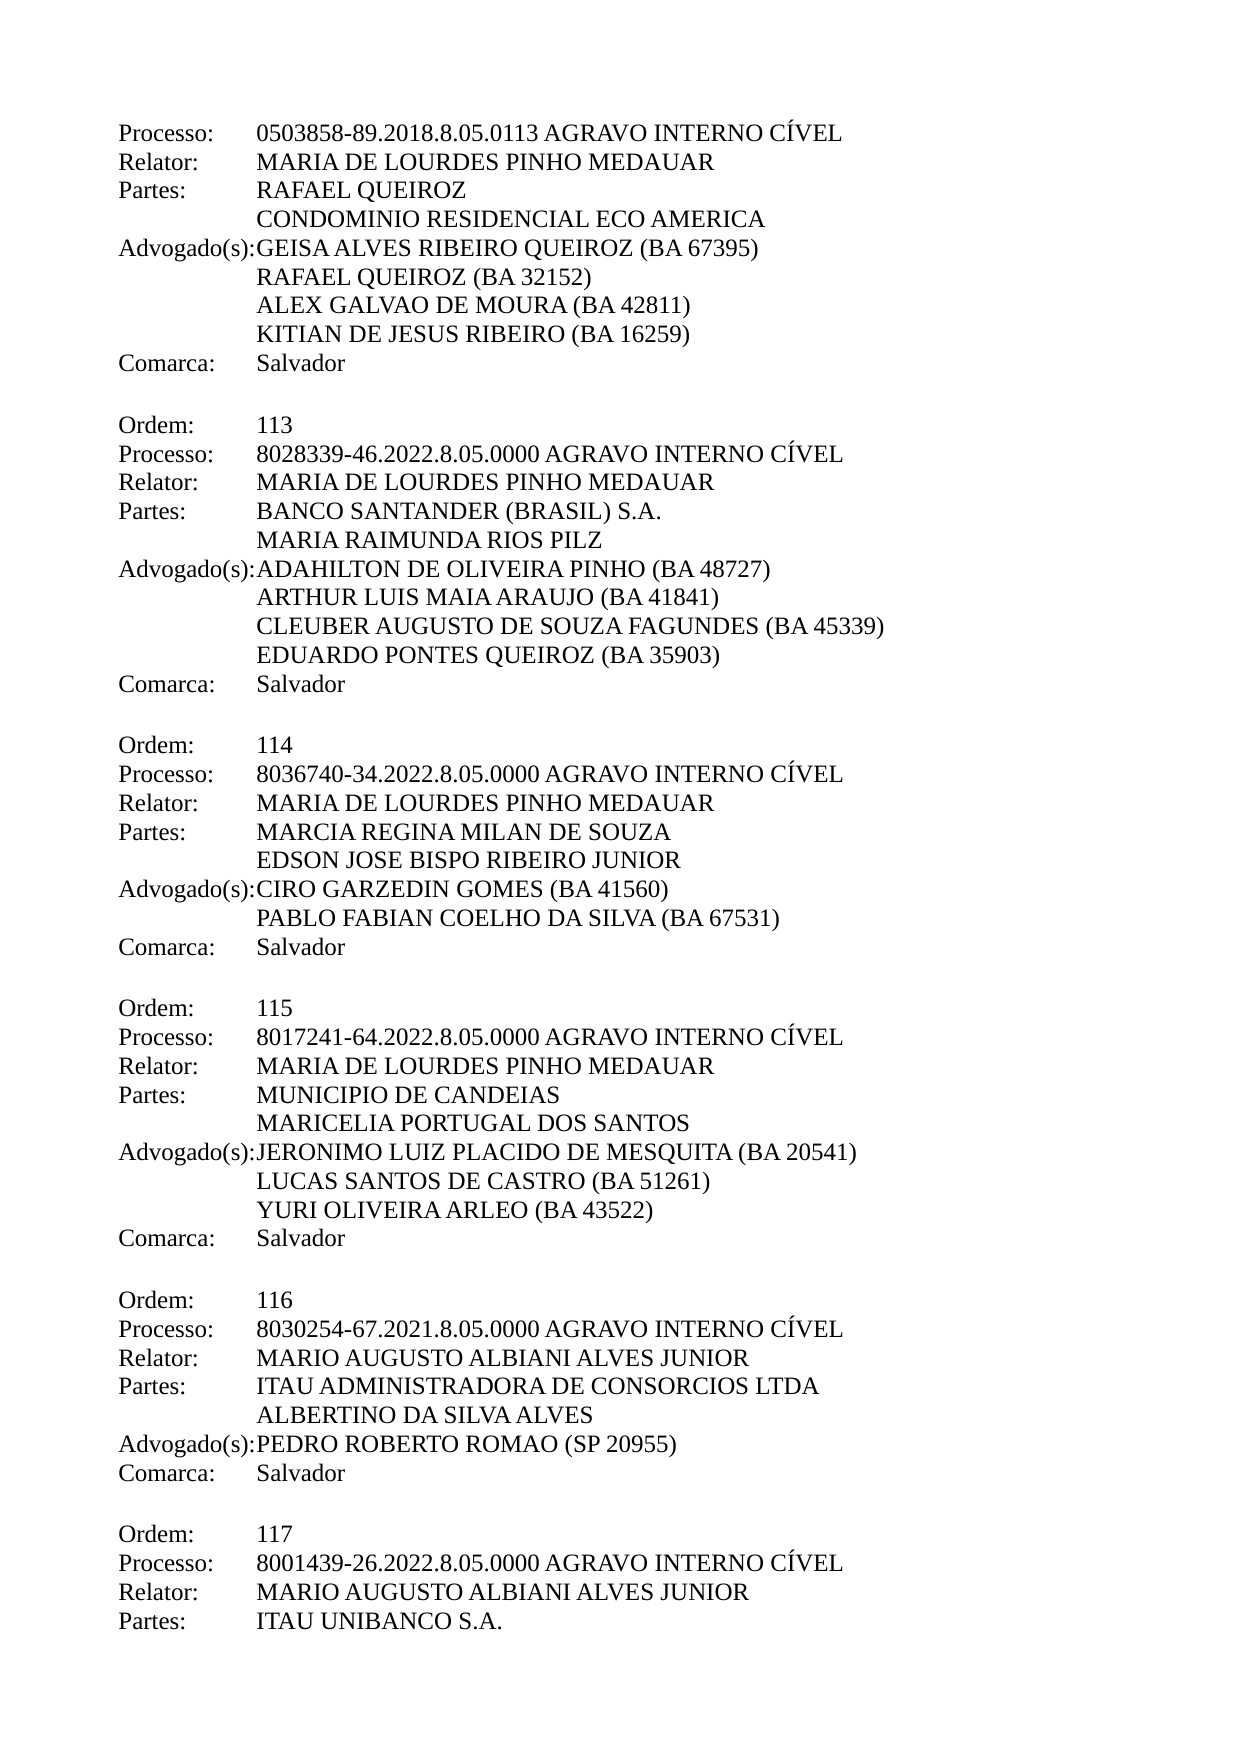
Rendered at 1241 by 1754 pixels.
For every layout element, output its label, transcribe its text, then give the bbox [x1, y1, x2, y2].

table_cell Relator: [118, 1577, 256, 1606]
table_cell ARTHUR LUIS MAIA ARAUJO (BA 41841) [256, 583, 892, 611]
table_header Ordem: [118, 994, 256, 1022]
table_cell [118, 291, 256, 319]
table_cell [118, 262, 256, 291]
table_cell Relator: [118, 788, 256, 817]
table_cell RAFAEL QUEIROZ (BA 32152) [256, 262, 848, 291]
table_cell MARIO AUGUSTO ALBIANI ALVES JUNIOR [256, 1343, 848, 1371]
table_cell YURI OLIVEIRA ARLEO (BA 43522) [256, 1195, 863, 1223]
table_header Ordem: [118, 410, 256, 439]
table_cell Relator: [118, 1343, 256, 1371]
table_cell BANCO SANTANDER (BRASIL) S.A. [256, 496, 892, 525]
table_cell Processo: [118, 759, 256, 788]
table_cell Comarca: [118, 348, 256, 377]
table_header Ordem: [118, 1285, 256, 1314]
table_cell [118, 640, 256, 669]
table_cell PABLO FABIAN COELHO DA SILVA (BA 67531) [256, 903, 848, 932]
table_cell Processo: [118, 439, 256, 467]
table_cell Advogado(s): [118, 1429, 256, 1458]
table_cell Processo: [118, 1548, 256, 1577]
table_header Ordem: [118, 730, 256, 759]
table_cell Salvador [256, 348, 848, 377]
table_cell Partes: [118, 176, 256, 204]
table_cell MARIA DE LOURDES PINHO MEDAUAR [256, 788, 848, 817]
table_cell Salvador [256, 669, 892, 697]
table_cell Partes: [118, 1371, 256, 1400]
table_cell [118, 583, 256, 611]
table_cell MUNICIPIO DE CANDEIAS [256, 1080, 863, 1108]
table_cell Comarca: [118, 932, 256, 960]
table_cell 0503858-89.2018.8.05.0113 AGRAVO INTERNO CÍVEL [256, 118, 848, 147]
table_cell [118, 1400, 256, 1429]
table_cell Salvador [256, 932, 848, 960]
table_cell Partes: [118, 1080, 256, 1108]
table_cell ALBERTINO DA SILVA ALVES [256, 1400, 848, 1429]
table_cell MARICELIA PORTUGAL DOS SANTOS [256, 1109, 863, 1137]
table_cell MARIA DE LOURDES PINHO MEDAUAR [256, 147, 848, 176]
table_cell ITAU ADMINISTRADORA DE CONSORCIOS LTDA [256, 1371, 848, 1400]
table_cell 8017241-64.2022.8.05.0000 AGRAVO INTERNO CÍVEL [256, 1022, 863, 1051]
table_cell CONDOMINIO RESIDENCIAL ECO AMERICA [256, 204, 848, 233]
table_cell Processo: [118, 118, 256, 147]
table_header 113 [256, 410, 892, 439]
table_cell Comarca: [118, 1458, 256, 1486]
table_cell MARIO AUGUSTO ALBIANI ALVES JUNIOR [256, 1577, 848, 1606]
table_cell KITIAN DE JESUS RIBEIRO (BA 16259) [256, 319, 848, 348]
table_cell Partes: [118, 1606, 256, 1634]
table_cell [118, 903, 256, 932]
table_cell 8030254-67.2021.8.05.0000 AGRAVO INTERNO CÍVEL [256, 1314, 848, 1343]
table_cell Salvador [256, 1224, 863, 1252]
table_cell Comarca: [118, 669, 256, 697]
table_cell Partes: [118, 817, 256, 845]
table_cell [118, 845, 256, 874]
table_cell MARIA DE LOURDES PINHO MEDAUAR [256, 1051, 863, 1080]
table_cell Processo: [118, 1314, 256, 1343]
table_cell 8028339-46.2022.8.05.0000 AGRAVO INTERNO CÍVEL [256, 439, 892, 467]
table_cell Relator: [118, 147, 256, 176]
table_cell Advogado(s): [118, 554, 256, 582]
table_cell [118, 611, 256, 640]
table_cell Advogado(s): [118, 874, 256, 903]
table_cell ADAHILTON DE OLIVEIRA PINHO (BA 48727) [256, 554, 892, 582]
table_cell Relator: [118, 1051, 256, 1080]
table_cell [118, 204, 256, 233]
table_cell EDSON JOSE BISPO RIBEIRO JUNIOR [256, 845, 848, 874]
table_header Ordem: [118, 1520, 256, 1548]
table_cell 8036740-34.2022.8.05.0000 AGRAVO INTERNO CÍVEL [256, 759, 848, 788]
table_cell MARCIA REGINA MILAN DE SOUZA [256, 817, 848, 845]
table_cell [118, 319, 256, 348]
table_header 116 [256, 1285, 848, 1314]
table_cell CIRO GARZEDIN GOMES (BA 41560) [256, 874, 848, 903]
table_cell [118, 1109, 256, 1137]
table_cell EDUARDO PONTES QUEIROZ (BA 35903) [256, 640, 892, 669]
table_cell CLEUBER AUGUSTO DE SOUZA FAGUNDES (BA 45339) [256, 611, 892, 640]
table_header 117 [256, 1520, 848, 1548]
table_cell Comarca: [118, 1224, 256, 1252]
table_header 115 [256, 994, 863, 1022]
table_cell ALEX GALVAO DE MOURA (BA 42811) [256, 291, 848, 319]
table_header 114 [256, 730, 848, 759]
table_cell 8001439-26.2022.8.05.0000 AGRAVO INTERNO CÍVEL [256, 1548, 848, 1577]
table_cell Processo: [118, 1022, 256, 1051]
table_cell Salvador [256, 1458, 848, 1486]
table_cell [118, 1166, 256, 1195]
table_cell [118, 525, 256, 554]
table_cell Advogado(s): [118, 233, 256, 262]
table_cell Partes: [118, 496, 256, 525]
table_cell MARIA DE LOURDES PINHO MEDAUAR [256, 468, 892, 496]
table_cell ITAU UNIBANCO S.A. [256, 1606, 848, 1634]
table_cell Advogado(s): [118, 1137, 256, 1166]
table_cell GEISA ALVES RIBEIRO QUEIROZ (BA 67395) [256, 233, 848, 262]
table_cell LUCAS SANTOS DE CASTRO (BA 51261) [256, 1166, 863, 1195]
table_cell RAFAEL QUEIROZ [256, 176, 848, 204]
table_cell Relator: [118, 468, 256, 496]
table_cell MARIA RAIMUNDA RIOS PILZ [256, 525, 892, 554]
table_cell JERONIMO LUIZ PLACIDO DE MESQUITA (BA 20541) [256, 1137, 863, 1166]
table_cell [118, 1195, 256, 1223]
table_cell PEDRO ROBERTO ROMAO (SP 20955) [256, 1429, 848, 1458]
